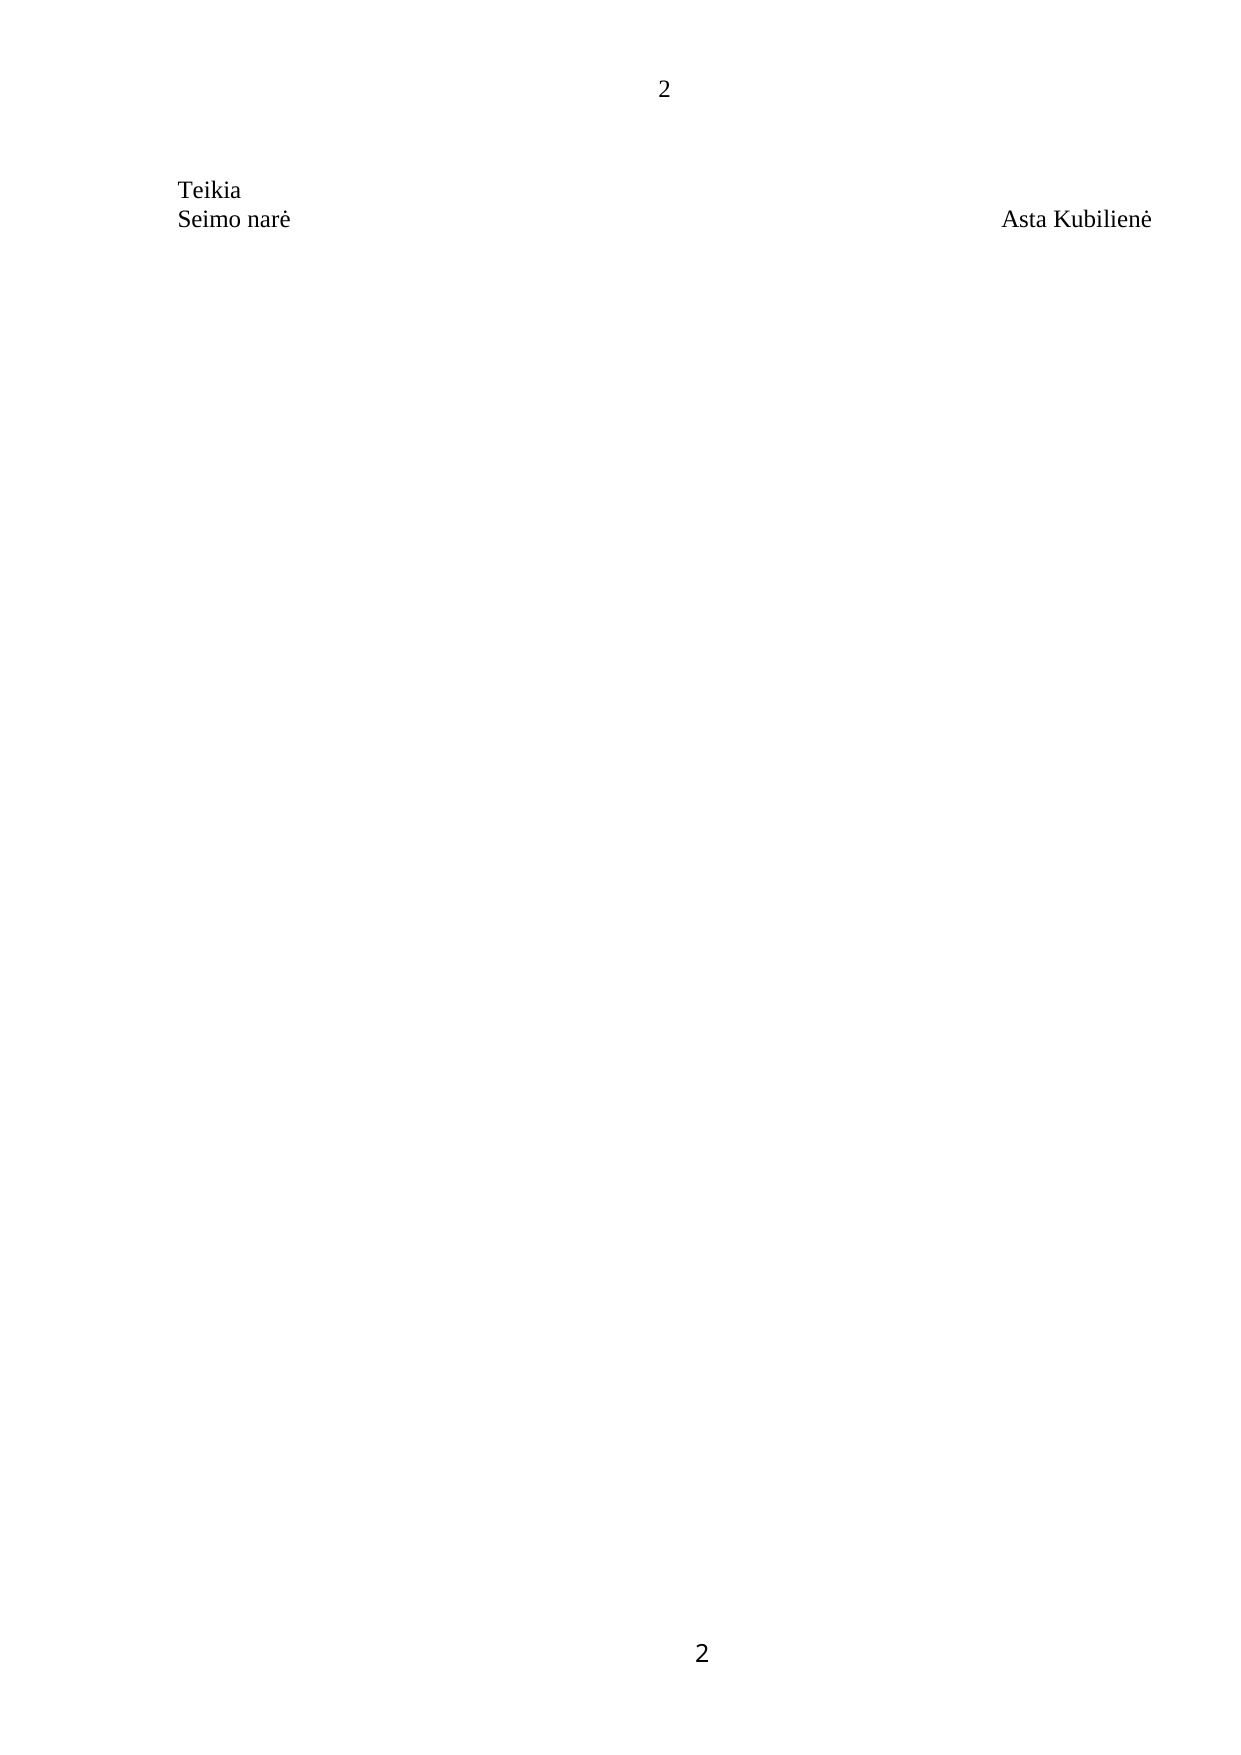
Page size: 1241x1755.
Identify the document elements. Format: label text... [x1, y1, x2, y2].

text Teikia [177, 176, 1152, 204]
text Seimo narė Asta Kubilienė [177, 204, 1152, 233]
